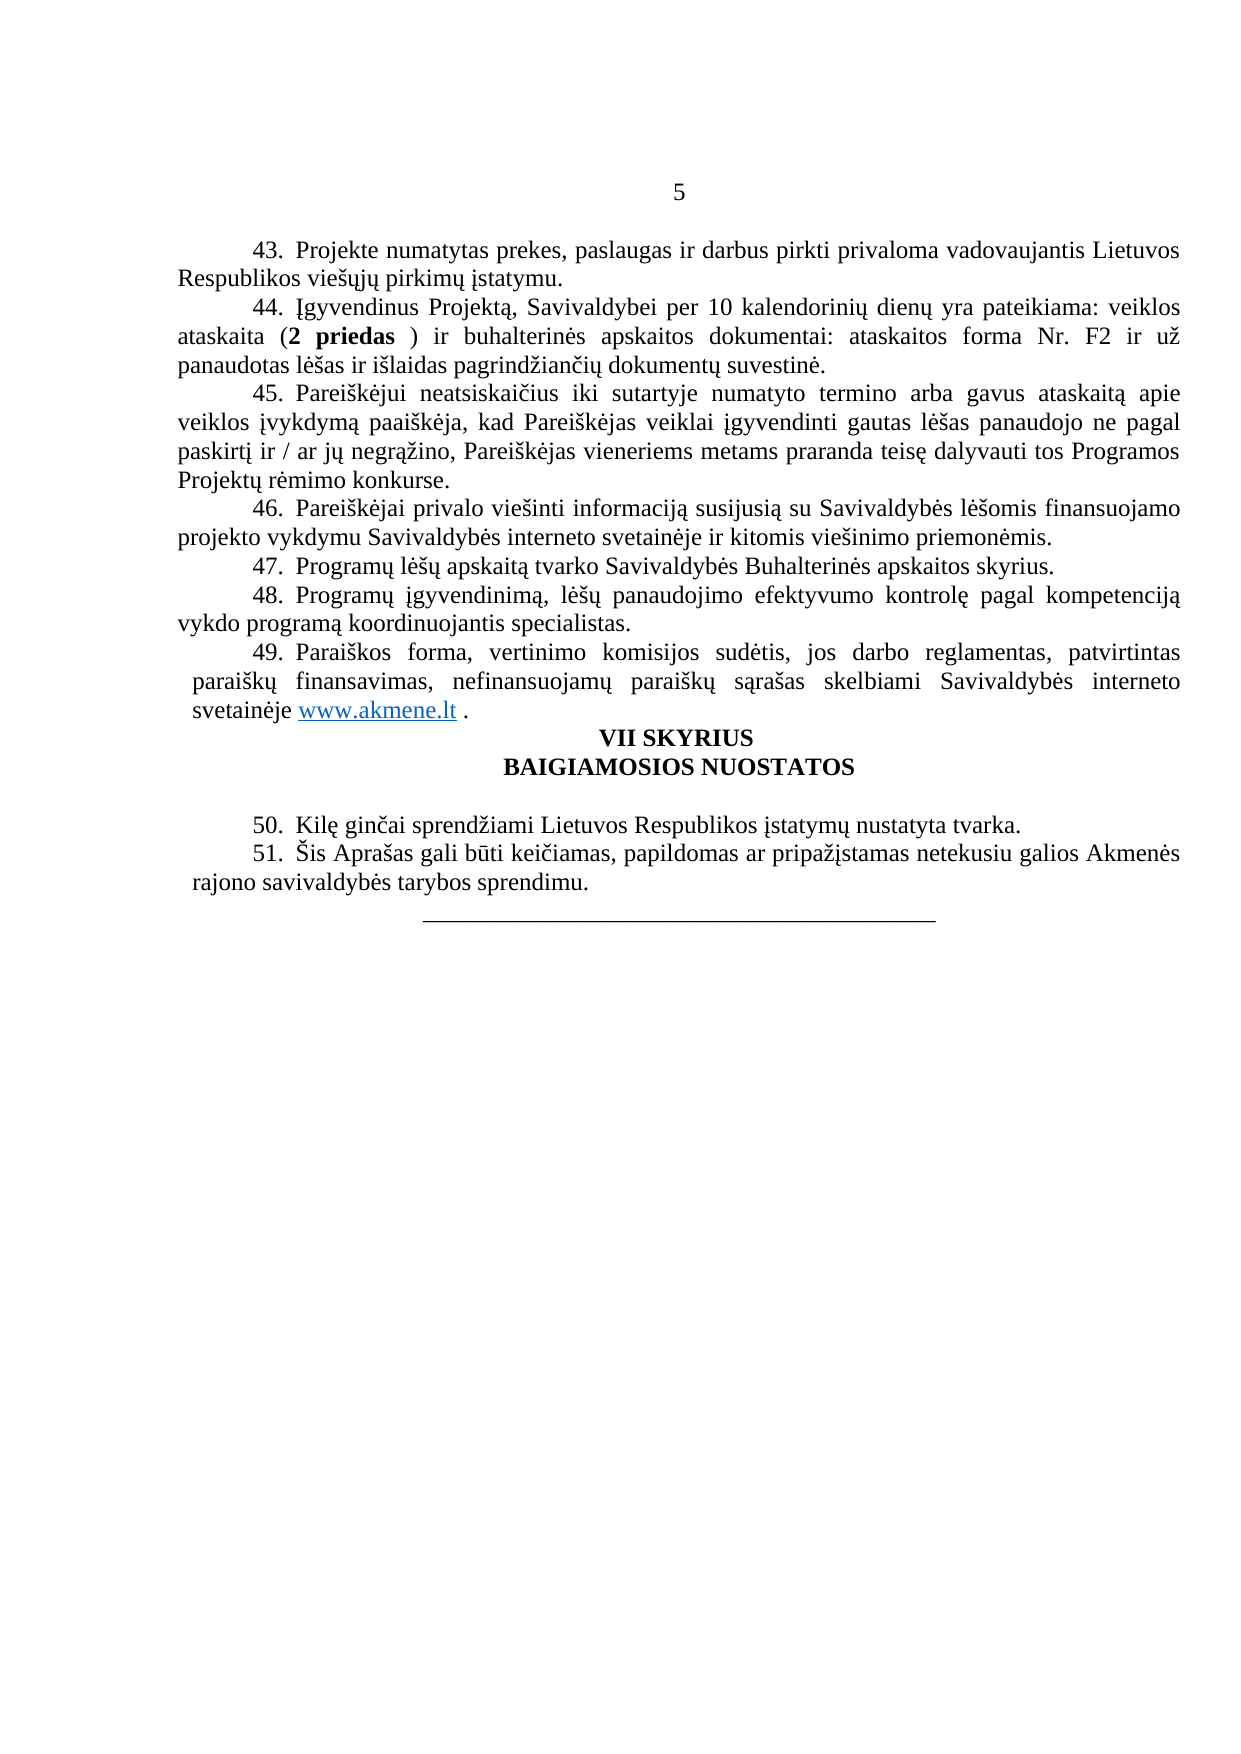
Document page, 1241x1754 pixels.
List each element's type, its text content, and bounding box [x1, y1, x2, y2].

text VII SKYRIUS [177, 723, 1181, 752]
text 43. Projekte numatytas prekes, paslaugas ir darbus pirkti privaloma vadovaujantis Lietuvos Respublikos viešųjų pirkimų įstatymu. [177, 235, 1181, 292]
text 47. Programų lėšų apskaitą tvarko Savivaldybės Buhalterinės apskaitos skyrius. [177, 551, 1181, 580]
text 44. Įgyvendinus Projektą, Savivaldybei per 10 kalendorinių dienų yra pateikiama: veiklos ataskaita (2 priedas ) ir buhalterinės apskaitos dokumentai: ataskaitos forma Nr. F2 ir už panaudotas lėšas ir išlaidas pagrindžiančių dokumentų suvestinė. [177, 292, 1181, 378]
text 45. Pareiškėjui neatsiskaičius iki sutartyje numatyto termino arba gavus ataskaitą apie veiklos įvykdymą paaiškėja, kad Pareiškėjas veiklai įgyvendinti gautas lėšas panaudojo ne pagal paskirtį ir / ar jų negrąžino, Pareiškėjas vieneriems metams praranda teisę dalyvauti tos Programos Projektų rėmimo konkurse. [177, 378, 1181, 493]
text BAIGIAMOSIOS NUOSTATOS [177, 752, 1181, 781]
text 46. Pareiškėjai privalo viešinti informaciją susijusią su Savivaldybės lėšomis finansuojamo projekto vykdymu Savivaldybės interneto svetainėje ir kitomis viešinimo priemonėmis. [177, 493, 1181, 551]
text _________________________________________ [177, 896, 1181, 925]
text 50. Kilę ginčai sprendžiami Lietuvos Respublikos įstatymų nustatyta tvarka. [192, 810, 1181, 838]
text 51. Šis Aprašas gali būti keičiamas, papildomas ar pripažįstamas netekusiu galios Akmenės rajono savivaldybės tarybos sprendimu. [192, 838, 1181, 896]
text 49. Paraiškos forma, vertinimo komisijos sudėtis, jos darbo reglamentas, patvirtintas paraiškų finansavimas, nefinansuojamų paraiškų sąrašas skelbiami Savivaldybės interneto svetainėje www.akmene.lt . [192, 637, 1181, 723]
text 48. Programų įgyvendinimą, lėšų panaudojimo efektyvumo kontrolę pagal kompetenciją vykdo programą koordinuojantis specialistas. [177, 580, 1181, 637]
